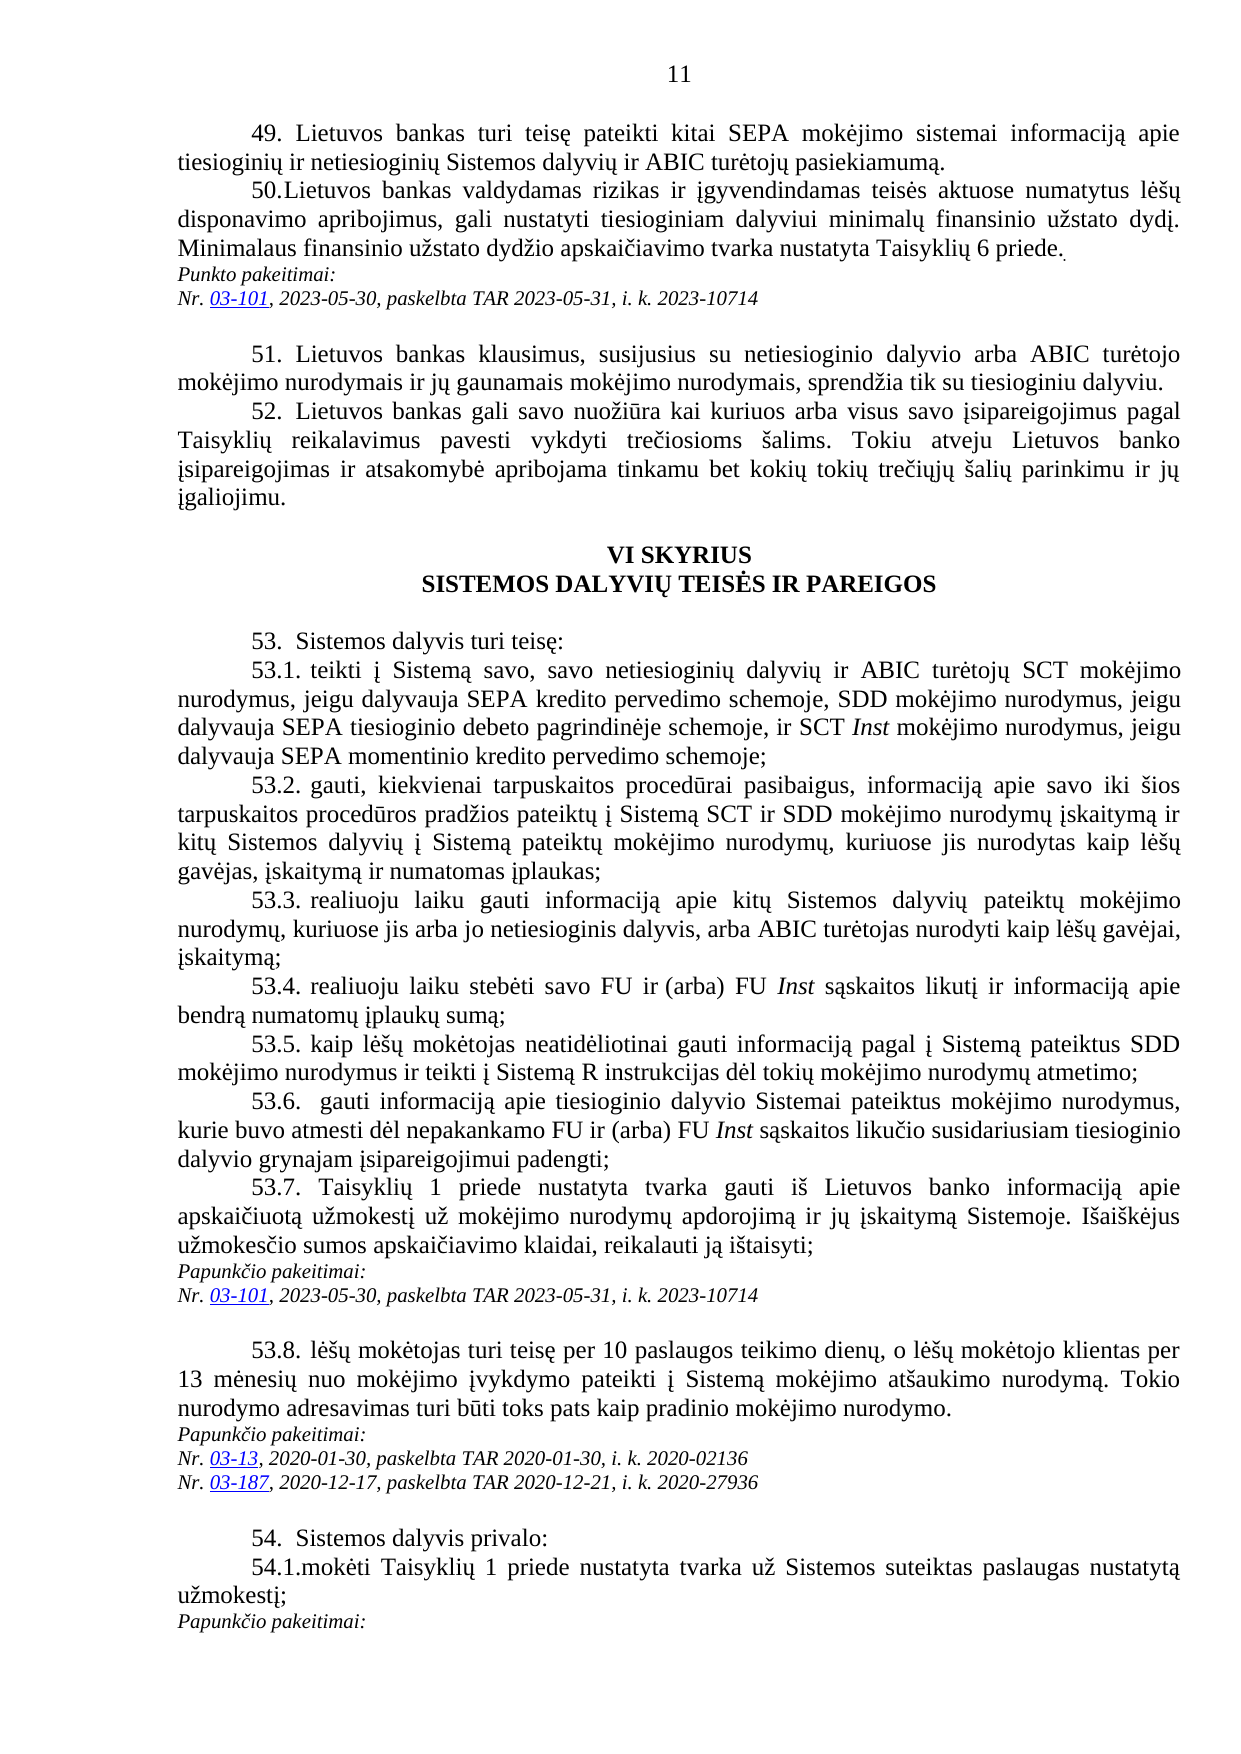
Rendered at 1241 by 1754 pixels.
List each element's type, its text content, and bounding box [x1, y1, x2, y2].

text 54.1. mokėti Taisyklių 1 priede nustatyta tvarka už Sistemos suteiktas paslaugas nustatytą užmokestį; [177, 1552, 1181, 1609]
text Papunkčio pakeitimai: [177, 1609, 1181, 1633]
text 53.1. teikti į Sistemą savo, savo netiesioginių dalyvių ir ABIC turėtojų SCT mokėjimo nurodymus, jeigu dalyvauja SEPA kredito pervedimo schemoje, SDD mokėjimo nurodymus, jeigu dalyvauja SEPA tiesioginio debeto pagrindinėje schemoje, ir SCT Inst mokėjimo nurodymus, jeigu dalyvauja SEPA momentinio kredito pervedimo schemoje; [177, 655, 1181, 770]
text 49. Lietuvos bankas turi teisę pateikti kitai SEPA mokėjimo sistemai informaciją apie tiesioginių ir netiesioginių Sistemos dalyvių ir ABIC turėtojų pasiekiamumą. [177, 118, 1181, 176]
text Nr. 03-13, 2020-01-30, paskelbta TAR 2020-01-30, i. k. 2020-02136 [177, 1446, 1181, 1470]
subtitle SISTEMOS DALYVIŲ TEISĖS IR PAREIGOS [177, 569, 1181, 597]
text Nr. 03-101, 2023-05-30, paskelbta TAR 2023-05-31, i. k. 2023-10714 [177, 1283, 1181, 1307]
text Nr. 03-187, 2020-12-17, paskelbta TAR 2020-12-21, i. k. 2020-27936 [177, 1470, 1181, 1494]
text 50. Lietuvos bankas valdydamas rizikas ir įgyvendindamas teisės aktuose numatytus lėšų disponavimo apribojimus, gali nustatyti tiesioginiam dalyviui minimalų finansinio užstato dydį. Minimalaus finansinio užstato dydžio apskaičiavimo tvarka nustatyta Taisyklių 6 priede.ׅ [177, 176, 1181, 262]
text 53.8. lėšų mokėtojas turi teisę per 10 paslaugos teikimo dienų, o lėšų mokėtojo klientas per 13 mėnesių nuo mokėjimo įvykdymo pateikti į Sistemą mokėjimo atšaukimo nurodymą. Tokio nurodymo adresavimas turi būti toks pats kaip pradinio mokėjimo nurodymo. [177, 1336, 1181, 1422]
subtitle VI SKYRIUS [177, 540, 1181, 569]
text 53.2. gauti, kiekvienai tarpuskaitos procedūrai pasibaigus, informaciją apie savo iki šios tarpuskaitos procedūros pradžios pateiktų į Sistemą SCT ir SDD mokėjimo nurodymų įskaitymą ir kitų Sistemos dalyvių į Sistemą pateiktų mokėjimo nurodymų, kuriuose jis nurodytas kaip lėšų gavėjas, įskaitymą ir numatomas įplaukas; [177, 770, 1181, 885]
text 54. Sistemos dalyvis privalo: [177, 1523, 1181, 1552]
text 52. Lietuvos bankas gali savo nuožiūra kai kuriuos arba visus savo įsipareigojimus pagal Taisyklių reikalavimus pavesti vykdyti trečiosioms šalims. Tokiu atveju Lietuvos banko įsipareigojimas ir atsakomybė apribojama tinkamu bet kokių tokių trečiųjų šalių parinkimu ir jų įgaliojimu. [177, 396, 1181, 511]
text 53. Sistemos dalyvis turi teisę: [177, 626, 1181, 655]
text Papunkčio pakeitimai: [177, 1259, 1181, 1283]
text Papunkčio pakeitimai: [177, 1422, 1181, 1446]
text 53.7. Taisyklių 1 priede nustatyta tvarka gauti iš Lietuvos banko informaciją apie apskaičiuotą užmokestį už mokėjimo nurodymų apdorojimą ir jų įskaitymą Sistemoje. Išaiškėjus užmokesčio sumos apskaičiavimo klaidai, reikalauti ją ištaisyti; [177, 1172, 1181, 1259]
text 53.4. realiuoju laiku stebėti savo FU ir (arba) FU Inst sąskaitos likutį ir informaciją apie bendrą numatomų įplaukų sumą; [177, 971, 1181, 1029]
text Punkto pakeitimai: [177, 262, 1181, 286]
text 51. Lietuvos bankas klausimus, susijusius su netiesioginio dalyvio arba ABIC turėtojo mokėjimo nurodymais ir jų gaunamais mokėjimo nurodymais, sprendžia tik su tiesioginiu dalyviu. [177, 339, 1181, 396]
text 53.3. realiuoju laiku gauti informaciją apie kitų Sistemos dalyvių pateiktų mokėjimo nurodymų, kuriuose jis arba jo netiesioginis dalyvis, arba ABIC turėtojas nurodyti kaip lėšų gavėjai, įskaitymą; [177, 885, 1181, 971]
text Nr. 03-101, 2023-05-30, paskelbta TAR 2023-05-31, i. k. 2023-10714 [177, 286, 1181, 310]
text 53.5. kaip lėšų mokėtojas neatidėliotinai gauti informaciją pagal į Sistemą pateiktus SDD mokėjimo nurodymus ir teikti į Sistemą R instrukcijas dėl tokių mokėjimo nurodymų atmetimo; [177, 1029, 1181, 1086]
text 53.6. gauti informaciją apie tiesioginio dalyvio Sistemai pateiktus mokėjimo nurodymus, kurie buvo atmesti dėl nepakankamo FU ir (arba) FU Inst sąskaitos likučio susidariusiam tiesioginio dalyvio grynajam įsipareigojimui padengti; [177, 1086, 1181, 1172]
